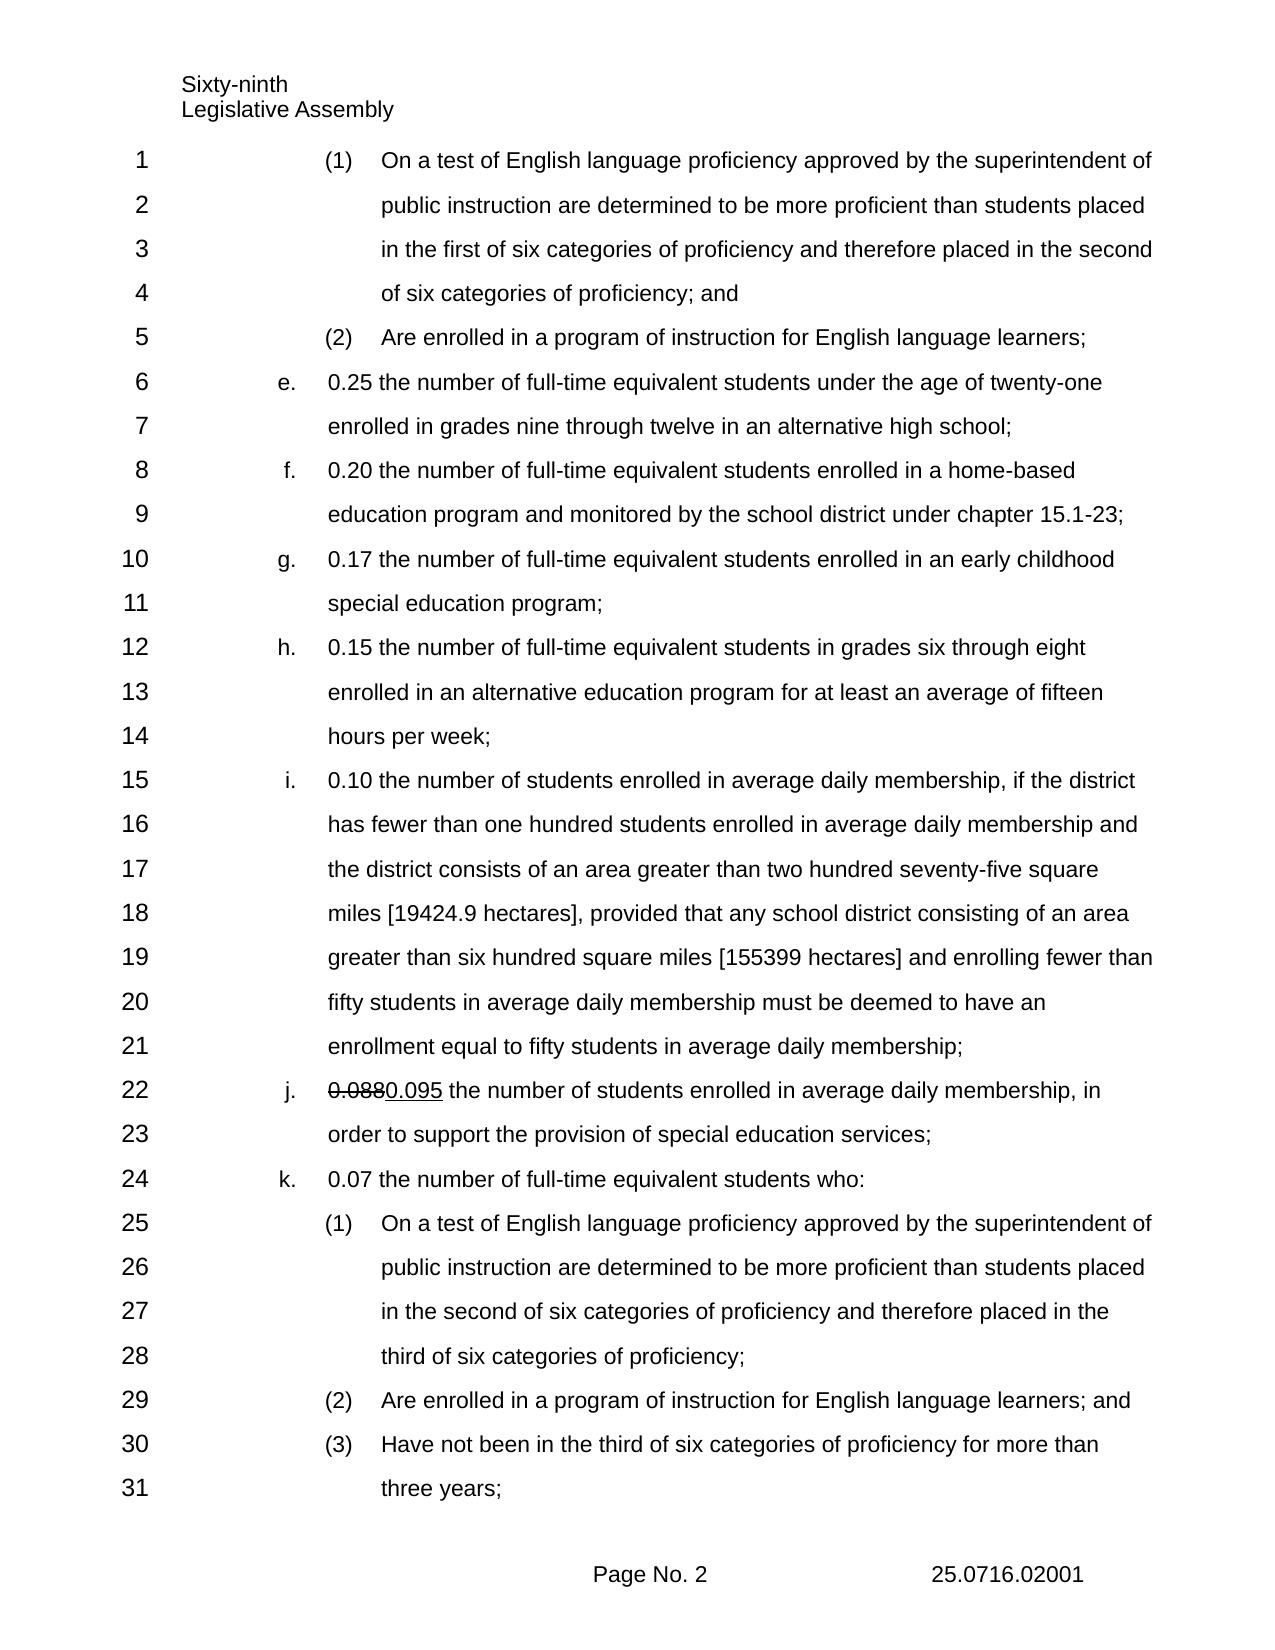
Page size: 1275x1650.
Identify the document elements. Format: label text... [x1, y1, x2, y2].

text (2) Are enrolled in a program of instruction for English language learners; and [181, 1373, 1154, 1417]
text (2) Are enrolled in a program of instruction for English language learners; [181, 310, 1154, 355]
text i. 0.10 the number of students enrolled in average daily membership, if the district has fewer than one hundred students enrolled in average daily membership and the district consists of an area greater than two hundred seventy‑five square miles [19424.9 hectares], provided that any school district consisting of an area greater than six hundred square miles [155399 hectares] and enrolling fewer than fifty students in average daily membership must be deemed to have an enrollment equal to fifty students in average daily membership; [181, 753, 1154, 1063]
text (1) On a test of English language proficiency approved by the superintendent of public instruction are determined to be more proficient than students placed in the first of six categories of proficiency and therefore placed in the second of six categories of proficiency; and [181, 133, 1154, 310]
text (1) On a test of English language proficiency approved by the superintendent of public instruction are determined to be more proficient than students placed in the second of six categories of proficiency and therefore placed in the third of six categories of proficiency; [181, 1196, 1154, 1373]
text f. 0.20 the number of full‑time equivalent students enrolled in a home‑based education program and monitored by the school district under chapter 15.1‑23; [181, 443, 1154, 532]
text (3) Have not been in the third of six categories of proficiency for more than three years; [181, 1417, 1154, 1506]
text h. 0.15 the number of full‑time equivalent students in grades six through eight enrolled in an alternative education program for at least an average of fifteen hours per week; [181, 620, 1154, 753]
text j. 0.0880.095 the number of students enrolled in average daily membership, in order to support the provision of special education services; [181, 1063, 1154, 1152]
text g. 0.17 the number of full‑time equivalent students enrolled in an early childhood special education program; [181, 532, 1154, 620]
text e. 0.25 the number of full‑time equivalent students under the age of twenty‑one enrolled in grades nine through twelve in an alternative high school; [181, 355, 1154, 443]
text k. 0.07 the number of full‑time equivalent students who: [181, 1152, 1154, 1196]
